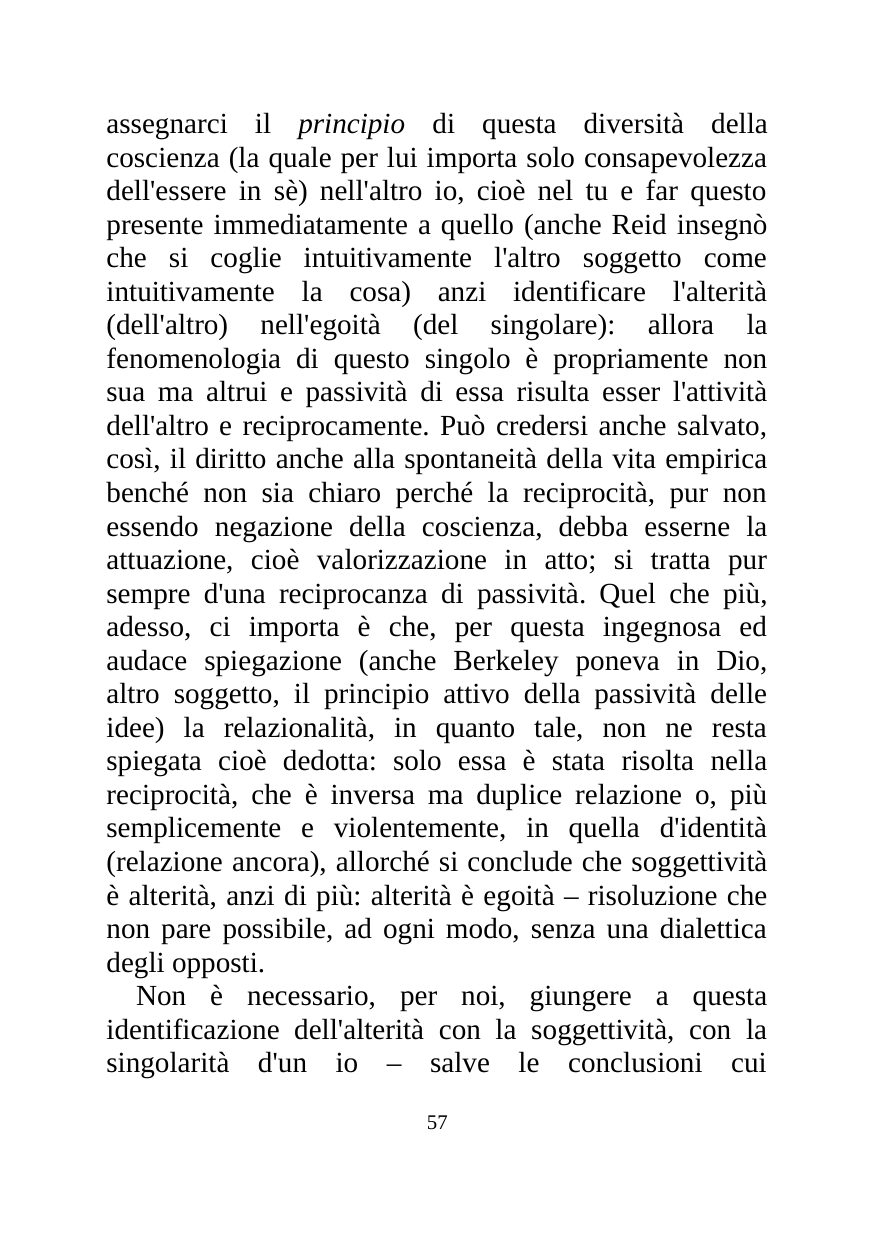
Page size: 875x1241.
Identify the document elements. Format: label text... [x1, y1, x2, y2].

text assegnarci il principio di questa diversità della coscienza (la quale per lui importa solo consapevolezza dell'essere in sè) nell'altro io, cioè nel tu e far questo presente immediatamente a quello (anche Reid insegnò che si coglie intuitivamente l'altro soggetto come intuitivamente la cosa) anzi identificare l'alterità (dell'altro) nell'egoità (del singolare): allora la fenomenologia di questo singolo è propriamente non sua ma altrui e passività di essa risulta esser l'attività dell'altro e reciprocamente. Può credersi anche salvato, così, il diritto anche alla spontaneità della vita empirica benché non sia chiaro perché la reciprocità, pur non essendo negazione della coscienza, debba esserne la attuazione, cioè valorizzazione in atto; si tratta pur sempre d'una reciprocanza di passività. Quel che più, adesso, ci importa è che, per questa ingegnosa ed audace spiegazione (anche Berkeley poneva in Dio, altro soggetto, il principio attivo della passività delle idee) la relazionalità, in quanto tale, non ne resta spiegata cioè dedotta: solo essa è stata risolta nella reciprocità, che è inversa ma duplice relazione o, più semplicemente e violentemente, in quella d'identità (relazione ancora), allorché si conclude che soggettività è alterità, anzi di più: alterità è egoità – risoluzione che non pare possibile, ad ogni modo, senza una dialettica degli opposti. [106, 106, 768, 978]
text Non è necessario, per noi, giungere a questa identificazione dell'alterità con la soggettività, con la singolarità d'un io – salve le conclusioni cui [106, 978, 768, 1079]
